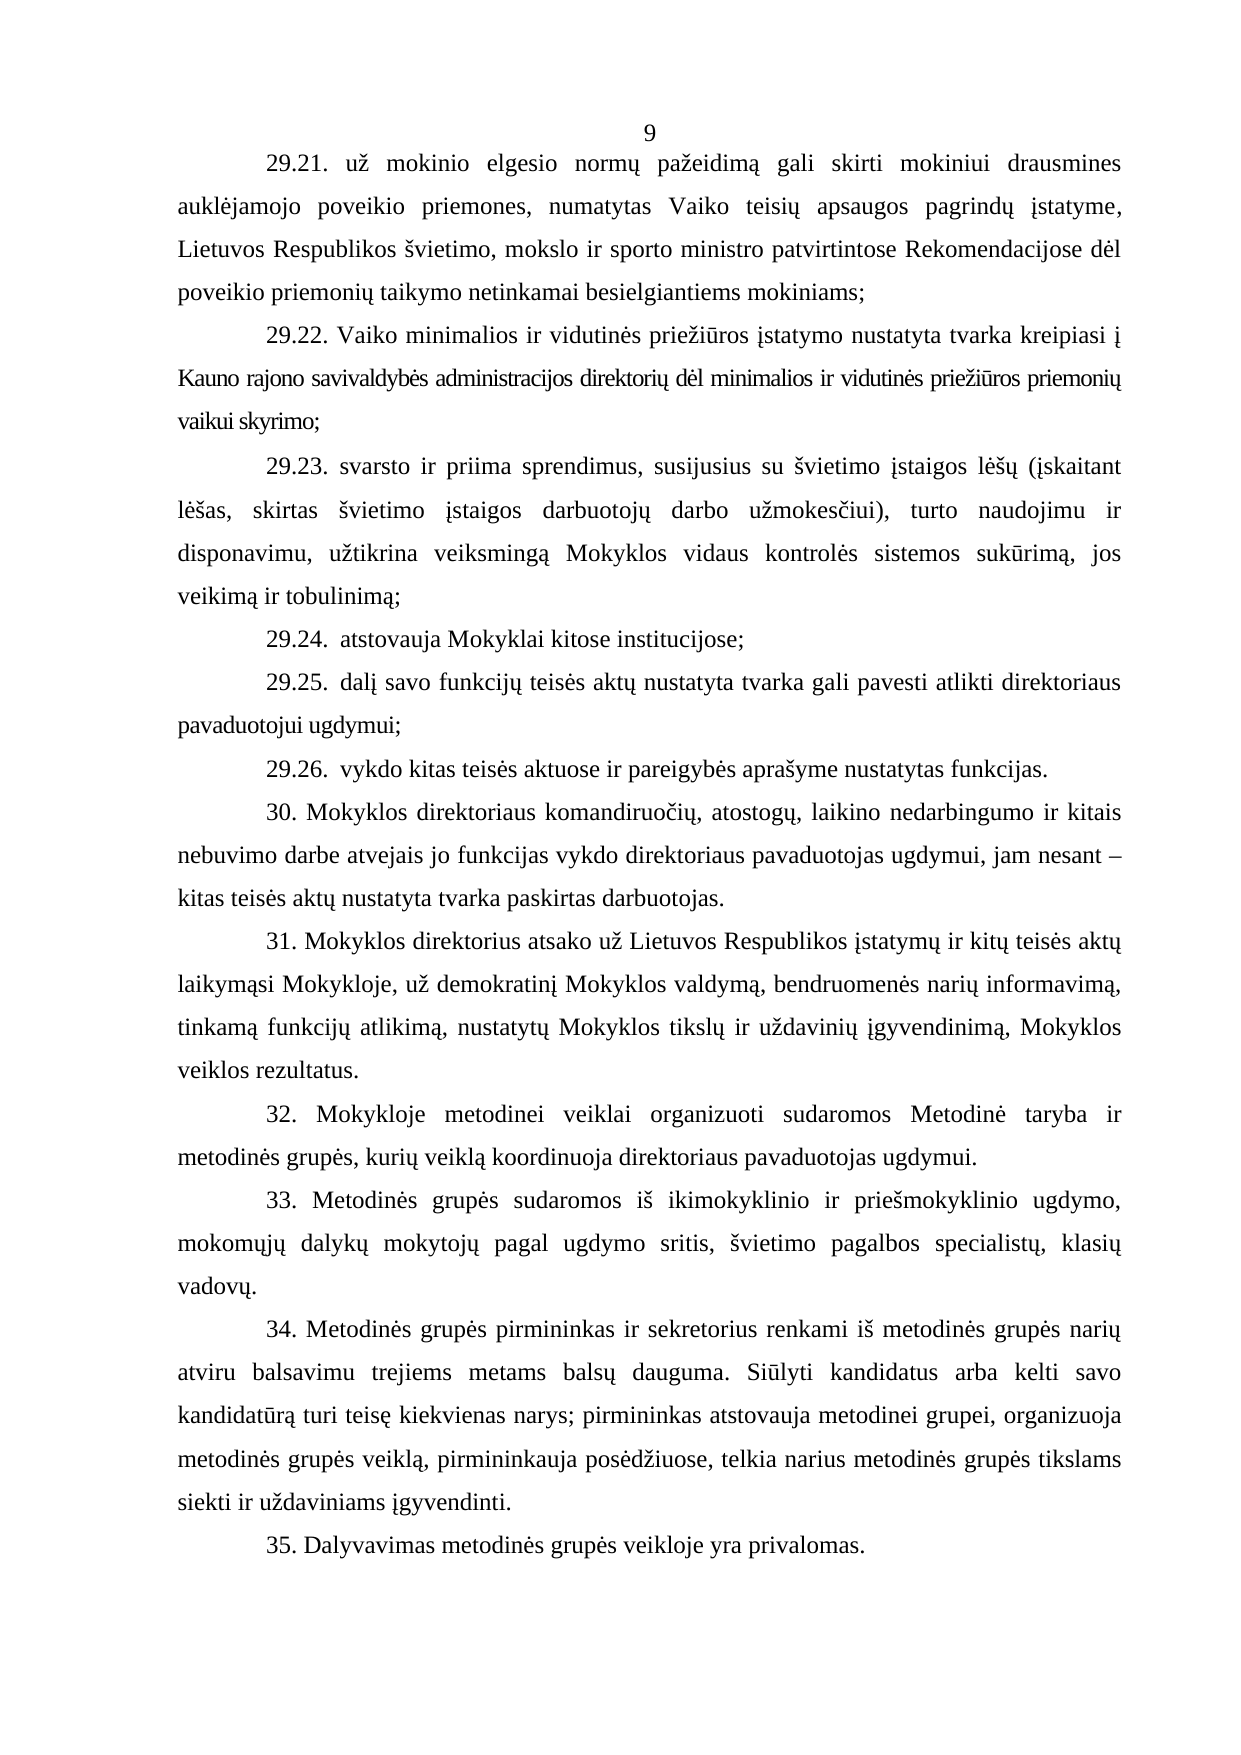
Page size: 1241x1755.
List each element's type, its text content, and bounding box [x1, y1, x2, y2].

text 29.25. dalį savo funkcijų teisės aktų nustatyta tvarka gali pavesti atlikti direktoriaus pavaduotojui ugdymui; [177, 667, 1122, 739]
text 33. Metodinės grupės sudaromos iš ikimokyklinio ir priešmokyklinio ugdymo, mokomųjų dalykų mokytojų pagal ugdymo sritis, švietimo pagalbos specialistų, klasių vadovų. [177, 1185, 1122, 1300]
text 34. Metodinės grupės pirmininkas ir sekretorius renkami iš metodinės grupės narių atviru balsavimu trejiems metams balsų dauguma. Siūlyti kandidatus arba kelti savo kandidatūrą turi teisę kiekvienas narys; pirmininkas atstovauja metodinei grupei, organizuoja metodinės grupės veiklą, pirmininkauja posėdžiuose, telkia narius metodinės grupės tikslams siekti ir uždaviniams įgyvendinti. [177, 1314, 1122, 1516]
text 32. Mokykloje metodinei veiklai organizuoti sudaromos Metodinė taryba ir metodinės grupės, kurių veiklą koordinuoja direktoriaus pavaduotojas ugdymui. [177, 1099, 1122, 1171]
text 29.23. svarsto ir priima sprendimus, susijusius su švietimo įstaigos lėšų (įskaitant lėšas, skirtas švietimo įstaigos darbuotojų darbo užmokesčiui), turto naudojimu ir disponavimu, užtikrina veiksmingą Mokyklos vidaus kontrolės sistemos sukūrimą, jos veikimą ir tobulinimą; [177, 449, 1122, 610]
text 29.24. atstovauja Mokyklai kitose institucijose; [177, 624, 1122, 653]
text 30. Mokyklos direktoriaus komandiruočių, atostogų, laikino nedarbingumo ir kitais nebuvimo darbe atvejais jo funkcijas vykdo direktoriaus pavaduotojas ugdymui, jam nesant – kitas teisės aktų nustatyta tvarka paskirtas darbuotojas. [177, 797, 1122, 912]
text 35. Dalyvavimas metodinės grupės veikloje yra privalomas. [177, 1530, 1122, 1559]
text 29.21. už mokinio elgesio normų pažeidimą gali skirti mokiniui drausmines auklėjamojo poveikio priemones, numatytas Vaiko teisių apsaugos pagrindų įstatyme, Lietuvos Respublikos švietimo, mokslo ir sporto ministro patvirtintose Rekomendacijose dėl poveikio priemonių taikymo netinkamai besielgiantiems mokiniams; [177, 148, 1122, 306]
text 31. Mokyklos direktorius atsako už Lietuvos Respublikos įstatymų ir kitų teisės aktų laikymąsi Mokykloje, už demokratinį Mokyklos valdymą, bendruomenės narių informavimą, tinkamą funkcijų atlikimą, nustatytų Mokyklos tikslų ir uždavinių įgyvendinimą, Mokyklos veiklos rezultatus. [177, 926, 1122, 1084]
text 29.22. Vaiko minimalios ir vidutinės priežiūros įstatymo nustatyta tvarka kreipiasi į Kauno rajono savivaldybės administracijos direktorių dėl minimalios ir vidutinės priežiūros priemonių vaikui skyrimo; [177, 320, 1122, 435]
text 29.26. vykdo kitas teisės aktuose ir pareigybės aprašyme nustatytas funkcijas. [177, 754, 1122, 782]
